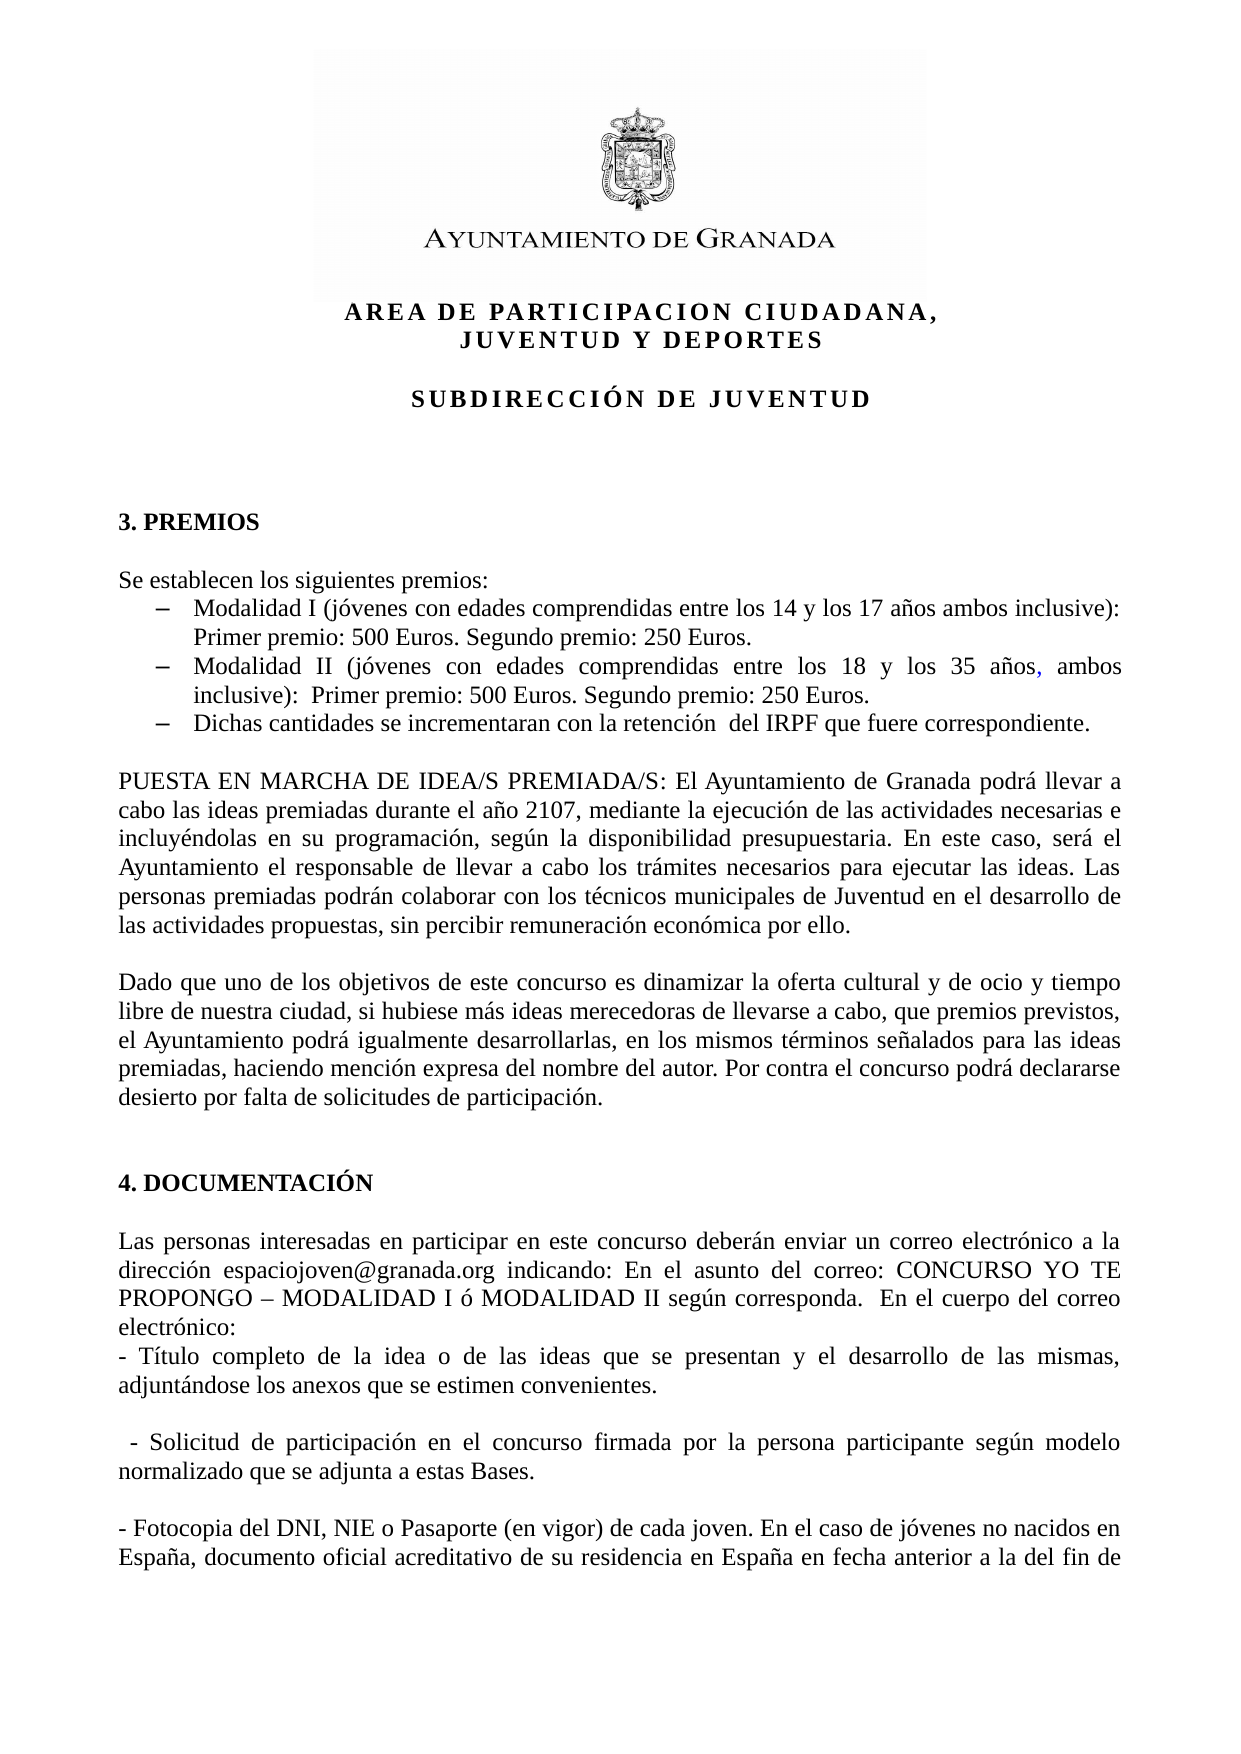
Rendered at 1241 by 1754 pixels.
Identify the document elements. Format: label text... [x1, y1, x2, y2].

list Dichas cantidades se incrementaran con la retención del IRPF que fuere correspondiente. [156, 708, 1122, 737]
text 4. DOCUMENTACIÓN [118, 1168, 1122, 1197]
list Modalidad II (jóvenes con edades comprendidas entre los 18 y los 35 años, ambos inclusive): Primer premio: 500 Euros. Segundo premio: 250 Euros. [156, 651, 1122, 708]
list Modalidad I (jóvenes con edades comprendidas entre los 14 y los 17 años ambos inclusive): Primer premio: 500 Euros. Segundo premio: 250 Euros. [156, 593, 1122, 651]
text - Fotocopia del DNI, NIE o Pasaporte (en vigor) de cada joven. En el caso de jóvenes no nacidos en España, documento oficial acreditativo de su residencia en España en fecha anterior a la del fin de [118, 1513, 1122, 1571]
text PUESTA EN MARCHA DE IDEA/S PREMIADA/S: El Ayuntamiento de Granada podrá llevar a cabo las ideas premiadas durante el año 2107, mediante la ejecución de las actividades necesarias e incluyéndolas en su programación, según la disponibilidad presupuestaria. En este caso, será el Ayuntamiento el responsable de llevar a cabo los trámites necesarios para ejecutar las ideas. Las personas premiadas podrán colaborar con los técnicos municipales de Juventud en el desarrollo de las actividades propuestas, sin percibir remuneración económica por ello. [118, 766, 1122, 938]
text Dado que uno de los objetivos de este concurso es dinamizar la oferta cultural y de ocio y tiempo libre de nuestra ciudad, si hubiese más ideas merecedoras de llevarse a cabo, que premios previstos, el Ayuntamiento podrá igualmente desarrollarlas, en los mismos términos señalados para las ideas premiadas, haciendo mención expresa del nombre del autor. Por contra el concurso podrá declararse desierto por falta de solicitudes de participación. [118, 967, 1122, 1111]
text Se establecen los siguientes premios: [118, 565, 1122, 593]
text - Solicitud de participación en el concurso firmada por la persona participante según modelo normalizado que se adjunta a estas Bases. [118, 1427, 1122, 1485]
text 3. PREMIOS [118, 507, 1122, 536]
text Las personas interesadas en participar en este concurso deberán enviar un correo electrónico a la dirección espaciojoven@granada.org indicando: En el asunto del correo: CONCURSO YO TE PROPONGO – MODALIDAD I ó MODALIDAD II según corresponda. En el cuerpo del correo electrónico: [118, 1226, 1122, 1341]
text - Título completo de la idea o de las ideas que se presentan y el desarrollo de las mismas, adjuntándose los anexos que se estimen convenientes. [118, 1341, 1122, 1398]
